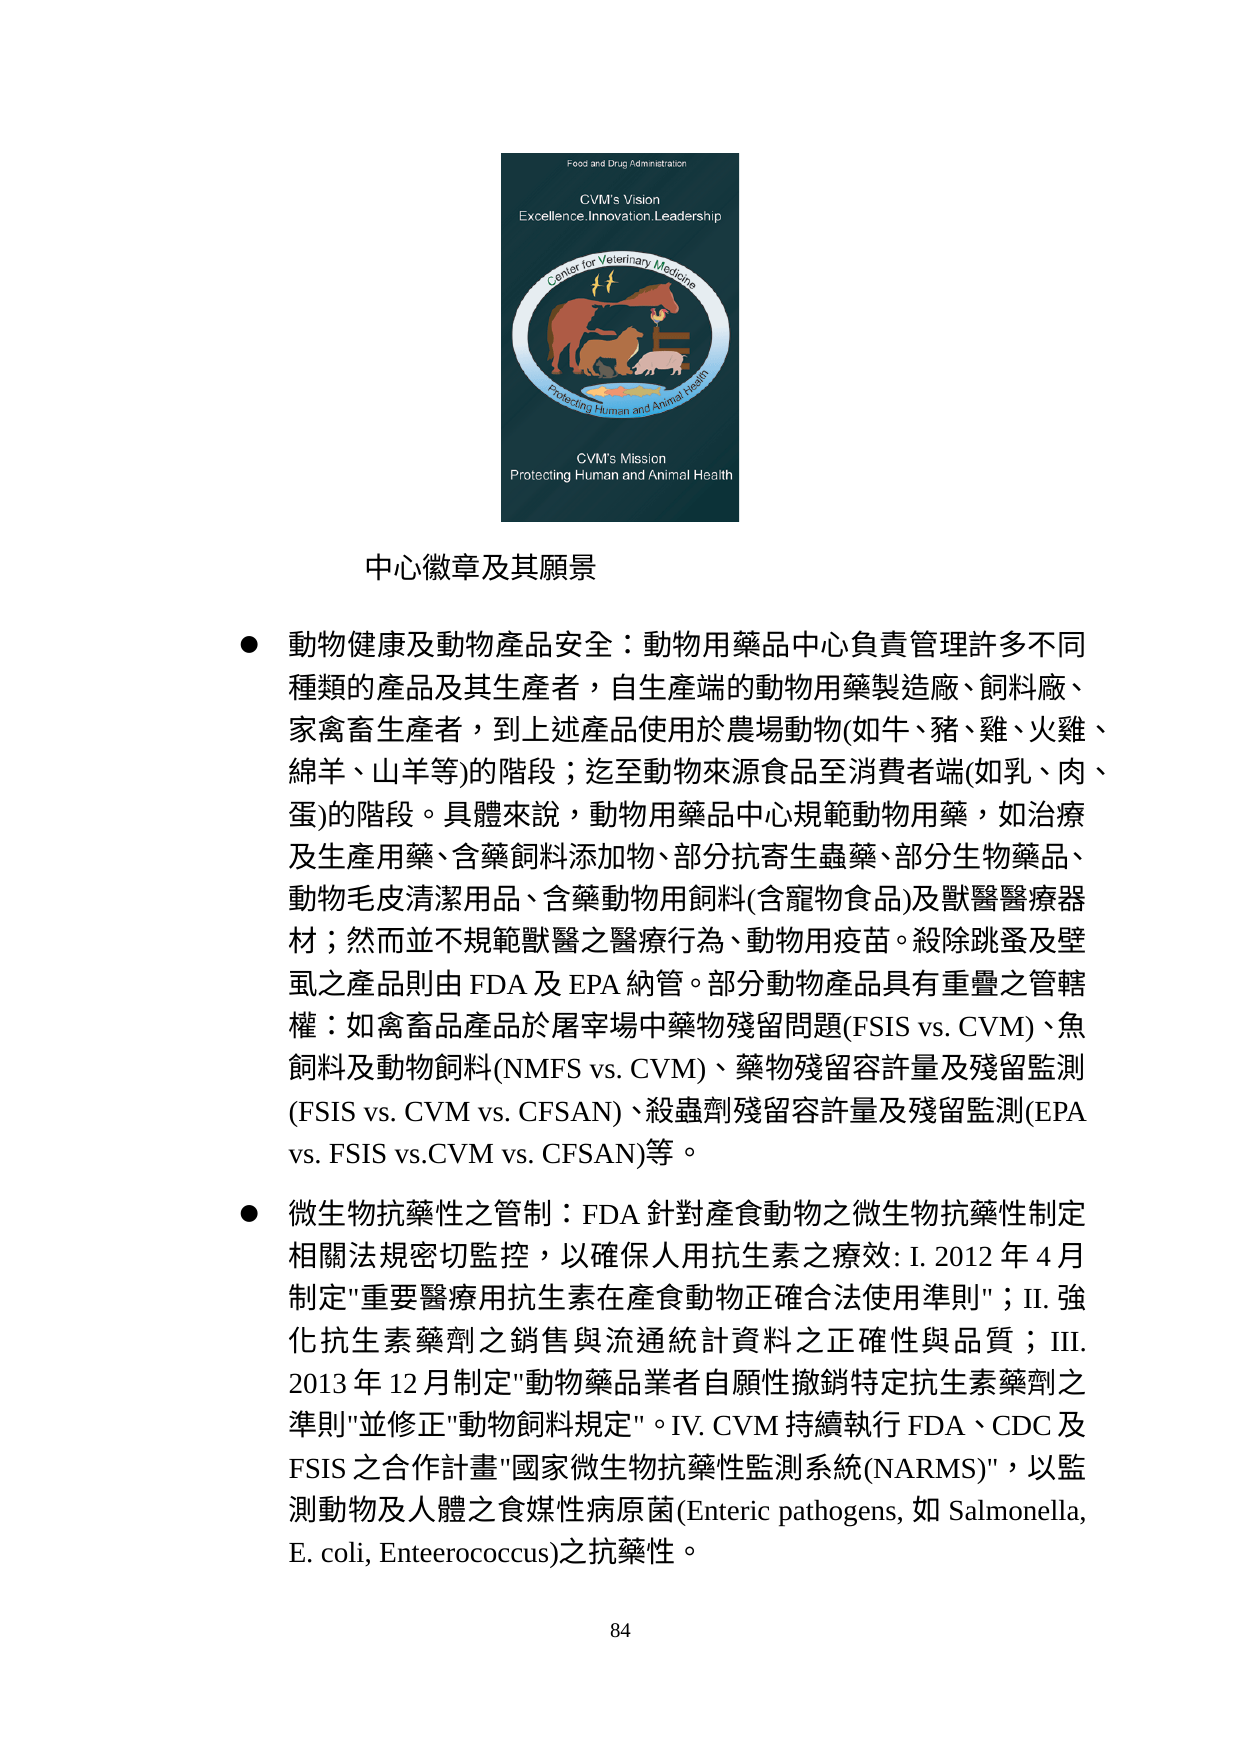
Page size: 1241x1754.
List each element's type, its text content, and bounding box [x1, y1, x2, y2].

list 微生物抗藥性之管制：FDA針對產食動物之微生物抗藥性制定相關法規密切監控，以確保人用抗生素之療效: I. 2012年4月制定"重要醫療用抗生素在產食動物正確合法使用準則"；II. 強化抗生素藥劑之銷售與流通統計資料之正確性與品質；III. 2013年12月制定"動物藥品業者自願性撤銷特定抗生素藥劑之準則"並修正"動物飼料規定"。IV. CVM持續執行FDA、CDC及FSIS之合作計畫"國家微生物抗藥性監測系統(NARMS)"，以監測動物及人體之食媒性病原菌(Enteric pathogens, 如Salmonella, E. coli, Enteerococcus)之抗藥性。 [238, 1191, 1087, 1571]
picture [501, 153, 740, 522]
list 動物健康及動物產品安全：動物用藥品中心負責管理許多不同種類的產品及其生產者，自生產端的動物用藥製造廠、飼料廠、家禽畜生產者，到上述產品使用於農場動物(如牛、豬、雞、火雞、綿羊、山羊等)的階段；迄至動物來源食品至消費者端(如乳、肉、蛋)的階段。具體來說，動物用藥品中心規範動物用藥，如治療及生產用藥、含藥飼料添加物、部分抗寄生蟲藥、部分生物藥品、動物毛皮清潔用品、含藥動物用飼料(含寵物食品)及獸醫醫療器材；然而並不規範獸醫之醫療行為、動物用疫苗。殺除跳蚤及壁虱之產品則由FDA及EPA納管。部分動物產品具有重疊之管轄權：如禽畜品產品於屠宰場中藥物殘留問題(FSIS vs. CVM)、魚飼料及動物飼料(NMFS vs. CVM)、藥物殘留容許量及殘留監測(FSIS vs. CVM vs. CFSAN)、殺蟲劑殘留容許量及殘留監測(EPA vs. FSIS vs.CVM vs. CFSAN)等。 [238, 622, 1087, 1172]
text 中心徽章及其願景 [226, 528, 1087, 603]
